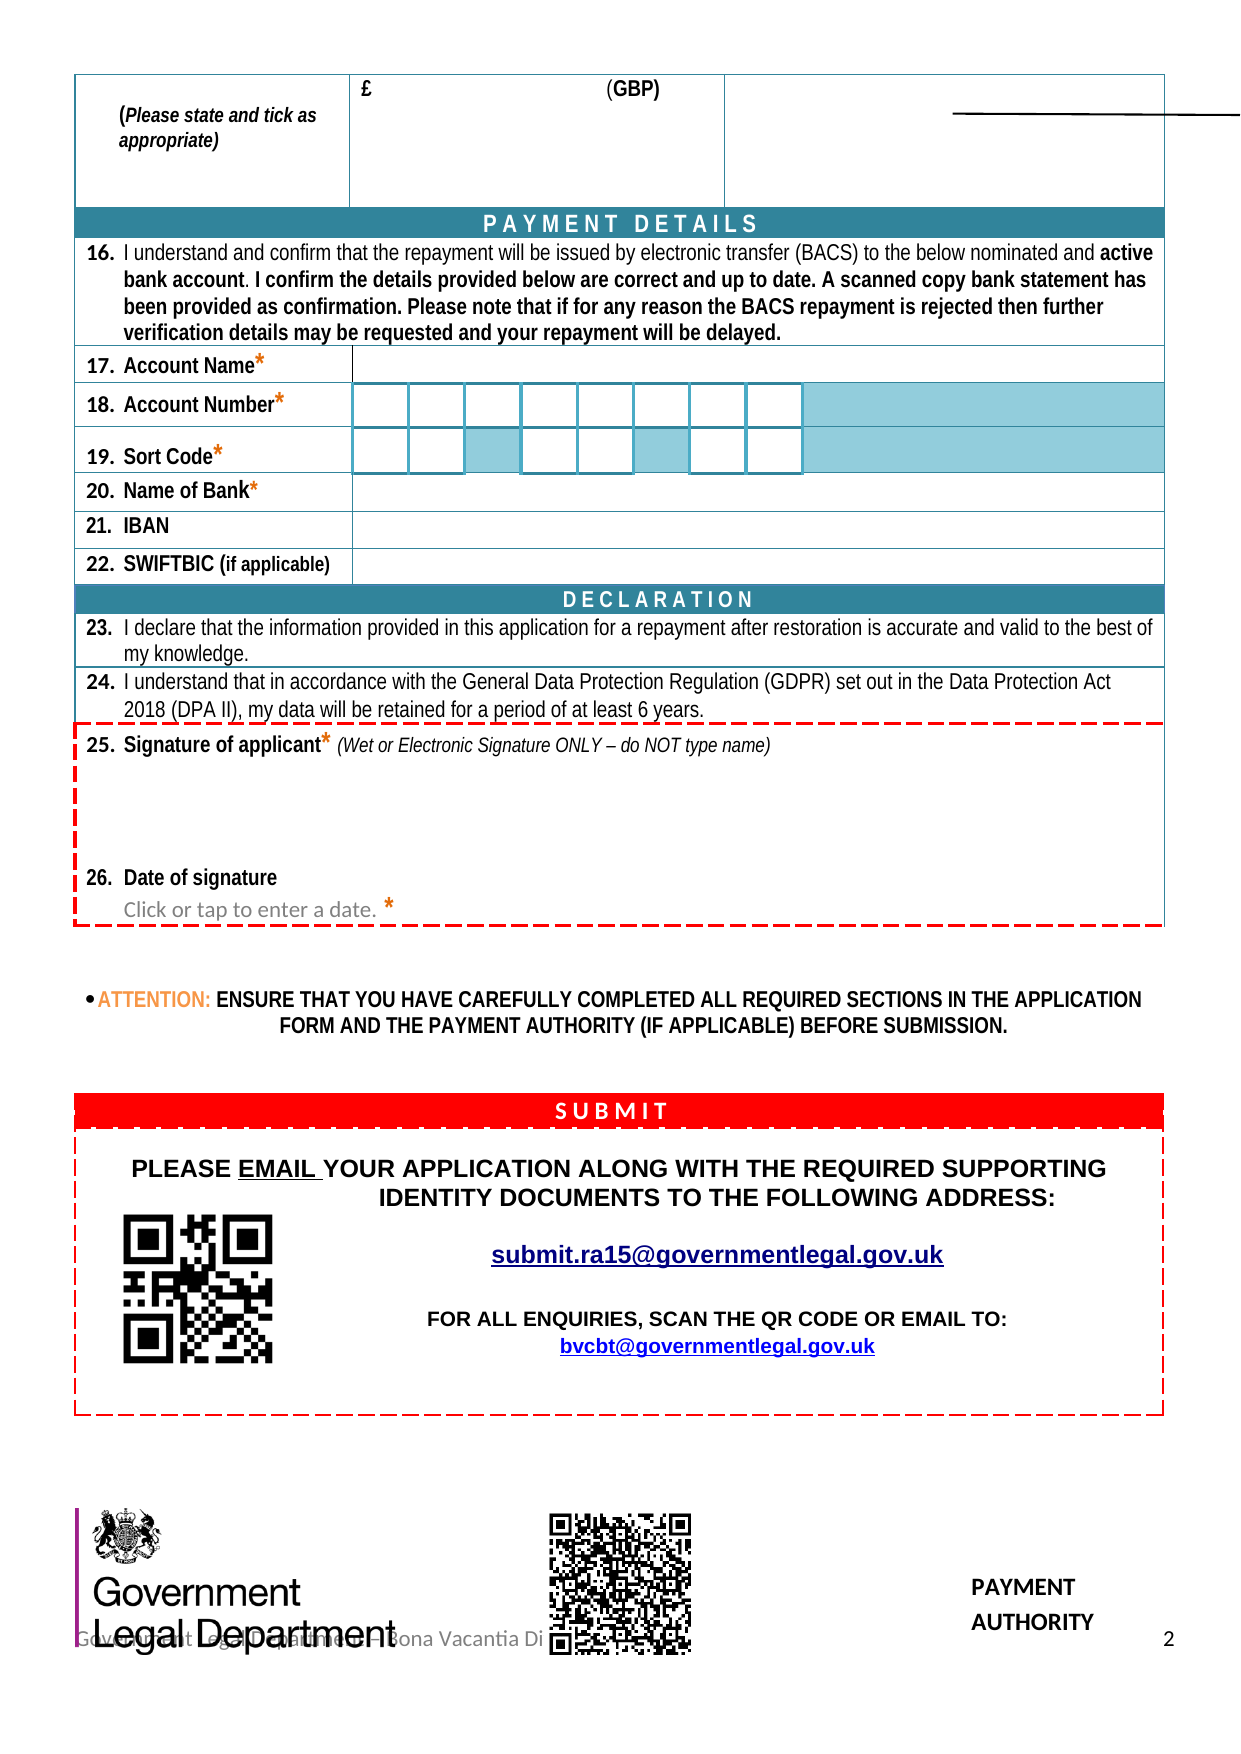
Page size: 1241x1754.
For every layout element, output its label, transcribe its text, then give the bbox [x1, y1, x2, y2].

table_cell [523, 385, 576, 426]
table_cell [353, 473, 1164, 511]
table_cell [354, 429, 407, 472]
table_cell I declare that the information provided in this application for a repayment after restoration is accurate and valid to the best of my knowledge. [76, 614, 1164, 666]
table_header ATTENTION: ENSURE THAT YOU HAVE CAREFULLY COMPLETED ALL REQUIRED SECTIONS IN THE APPLICATION FORM AND THE PAYMENT AUTHORITY (IF APPLICABLE) BEFORE SUBMISSION. [75, 986, 1164, 1063]
table_cell [410, 429, 463, 472]
text PAYMENT [971, 1571, 1100, 1602]
table_cell Account Number* [75, 383, 351, 426]
table_cell [691, 385, 744, 426]
table_cell [804, 383, 1164, 426]
table_cell [635, 429, 688, 472]
table_cell [410, 385, 463, 426]
table_cell [579, 429, 632, 472]
table_cell £ (GBP) [350, 75, 724, 207]
table_cell [725, 75, 1164, 207]
table_cell PLEASE EMAIL YOUR APPLICATION ALONG WITH THE REQUIRED SUPPORTING IDENTITY DOCUMENTS TO THE FOLLOWING ADDRESS: submit.ra15@governmentlegal.gov.uk FOR ALL ENQUIRIES, SCAN THE QR CODE OR EMAIL TO: bvcbt@governmentlegal.gov.uk [75, 1127, 1163, 1414]
table_cell Account Name* [75, 346, 352, 382]
table_header P A Y M E N T D E T A I L S [75, 209, 1164, 237]
text AUTHORITY [971, 1606, 1100, 1637]
table_cell [691, 429, 744, 472]
table_cell IBAN [75, 512, 352, 548]
table_cell [353, 549, 1164, 584]
table_cell (Please state and tick as appropriate) [76, 75, 349, 207]
table_cell Name of Bank* [75, 473, 352, 511]
table_cell [748, 385, 801, 426]
table_cell [354, 385, 407, 426]
table_cell Signature of applicant* (Wet or Electronic Signature ONLY – do NOT type name) Date of signature Click or tap to enter a date. * [75, 722, 1164, 924]
table_cell [635, 385, 688, 426]
table_cell I understand that in accordance with the General Data Protection Regulation (GDPR) set out in the Data Protection Act 2018 (DPA II), my data will be retained for a period of at least 6 years. [76, 668, 1164, 722]
table_cell [579, 385, 632, 426]
table_header S U B M I T [75, 1093, 1163, 1127]
table_cell [748, 429, 801, 472]
table_cell [466, 429, 519, 472]
table_cell [353, 346, 1164, 382]
table_header D E C L A R A T I O N [76, 586, 1164, 613]
table_cell [804, 427, 1164, 472]
table_cell [523, 429, 576, 472]
table_cell [353, 512, 1164, 548]
table_cell Sort Code* [75, 427, 351, 472]
table_cell I understand and confirm that the repayment will be issued by electronic transfer (BACS) to the below nominated and active bank account. I confirm the details provided below are correct and up to date. A scanned copy bank statement has been provided as confirmation. Please note that if for any reason the BACS repayment is rejected then further verification details may be requested and your repayment will be delayed. [75, 238, 1164, 345]
table_cell [466, 385, 519, 426]
table_cell SWIFTBIC (if applicable) [75, 549, 352, 584]
